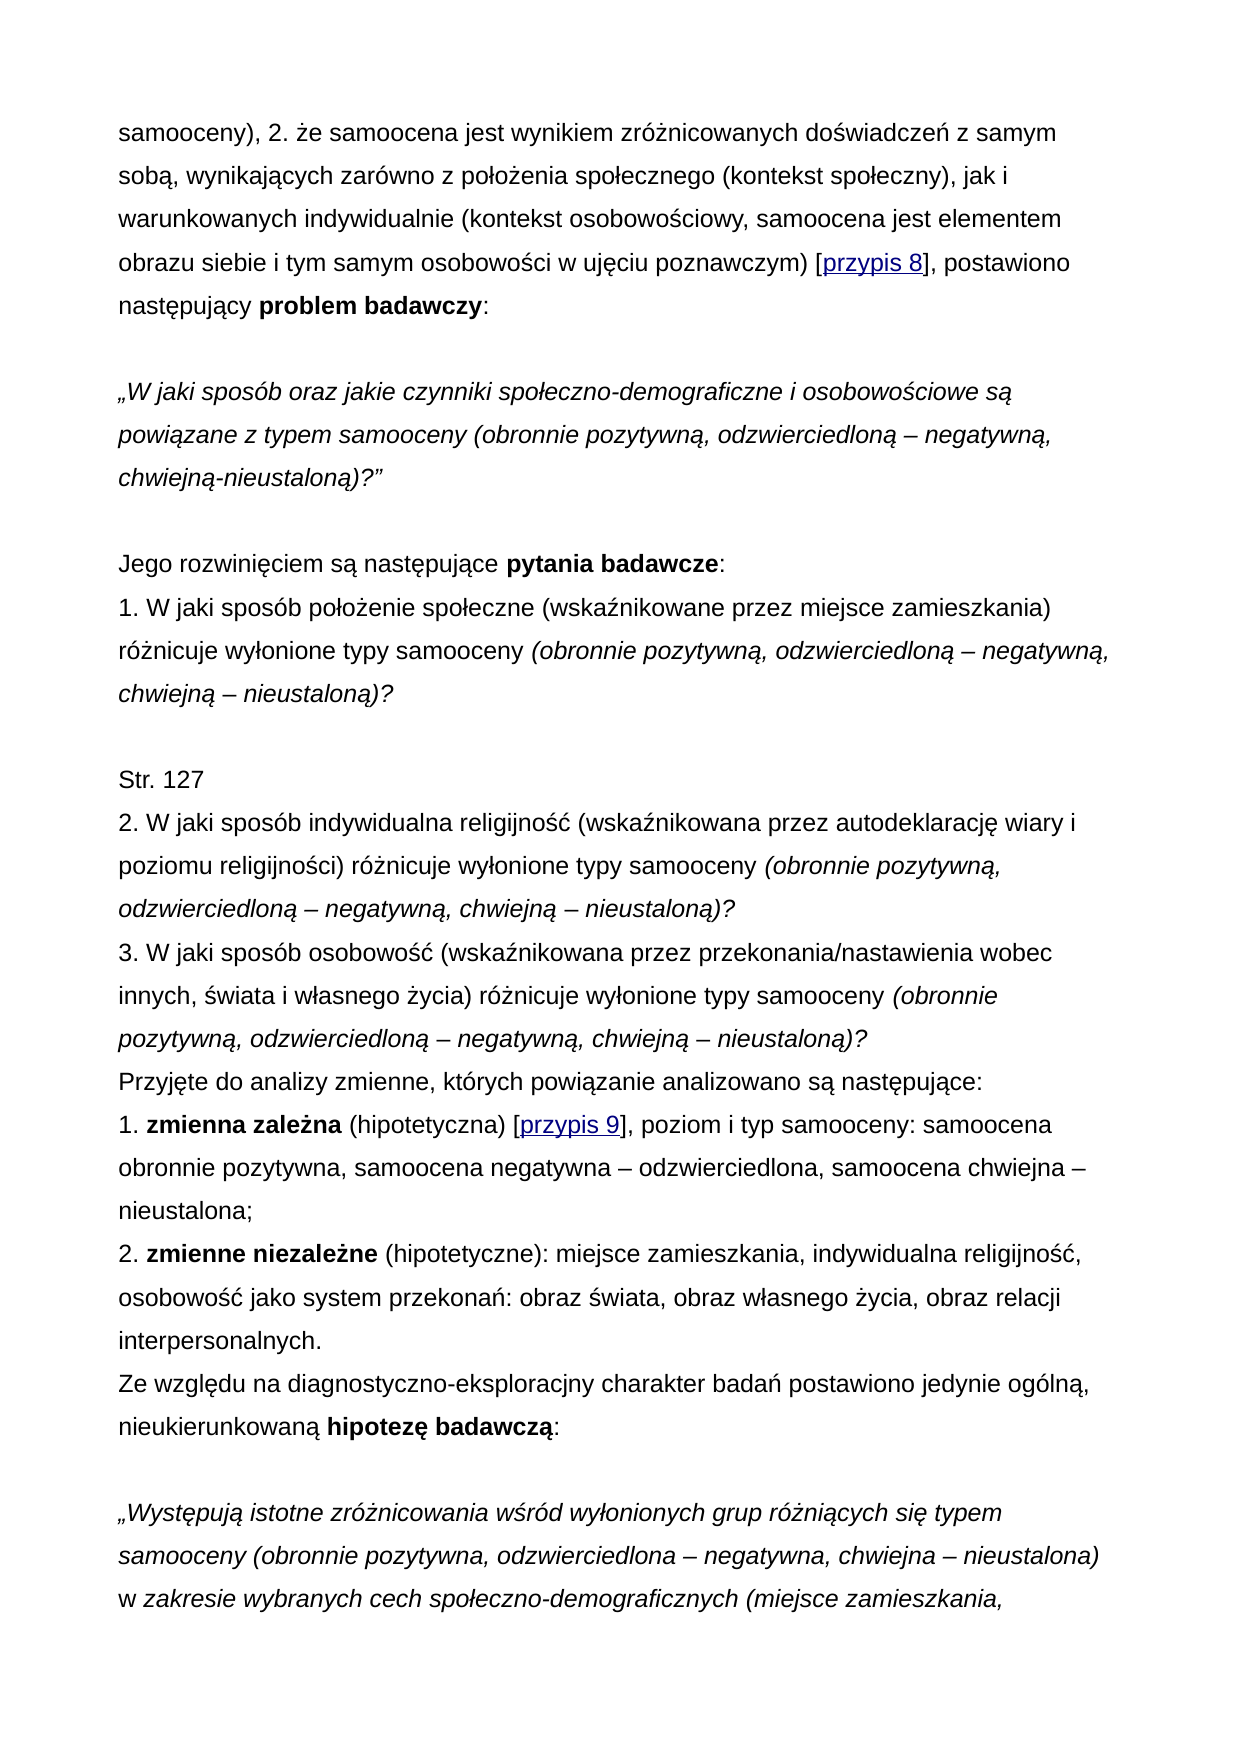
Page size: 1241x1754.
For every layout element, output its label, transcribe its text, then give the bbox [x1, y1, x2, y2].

text 1. W jaki sposób położenie społeczne (wskaźnikowane przez miejsce zamieszkania) różnicuje wyłonione typy samooceny (obronnie pozytywną, odzwierciedloną – negatywną, chwiejną – nieustaloną)? [118, 592, 1122, 707]
text Jego rozwinięciem są następujące pytania badawcze: [118, 549, 1122, 578]
text Przyjęte do analizy zmienne, których powiązanie analizowano są następujące: [118, 1067, 1122, 1096]
text samooceny), 2. że samoocena jest wynikiem zróżnicowanych doświadczeń z samym sobą, wynikających zarówno z położenia społecznego (kontekst społeczny), jak i warunkowanych indywidualnie (kontekst osobowościowy, samoocena jest elementem obrazu siebie i tym samym osobowości w ujęciu poznawczym) [przypis 8], postawiono następujący problem badawczy: [118, 118, 1122, 319]
text 1. zmienna zależna (hipotetyczna) [przypis 9], poziom i typ samooceny: samoocena obronnie pozytywna, samoocena negatywna – odzwierciedlona, samoocena chwiejna – nieustalona; [118, 1110, 1122, 1225]
text „W jaki sposób oraz jakie czynniki społeczno-demograficzne i osobowościowe są powiązane z typem samooceny (obronnie pozytywną, odzwierciedloną – negatywną, chwiejną-nieustaloną)?” [118, 377, 1122, 492]
text „Występują istotne zróżnicowania wśród wyłonionych grup różniących się typem samooceny (obronnie pozytywna, odzwierciedlona – negatywna, chwiejna – nieustalona) w zakresie wybranych cech społeczno-demograficznych (miejsce zamieszkania, [118, 1498, 1122, 1613]
text Str. 127 [118, 765, 1122, 794]
text 2. zmienne niezależne (hipotetyczne): miejsce zamieszkania, indywidualna religijność, osobowość jako system przekonań: obraz świata, obraz własnego życia, obraz relacji interpersonalnych. [118, 1239, 1122, 1354]
text Ze względu na diagnostyczno-eksploracjny charakter badań postawiono jedynie ogólną, nieukierunkowaną hipotezę badawczą: [118, 1369, 1122, 1441]
text 2. W jaki sposób indywidualna religijność (wskaźnikowana przez autodeklarację wiary i poziomu religijności) różnicuje wyłonione typy samooceny (obronnie pozytywną, odzwierciedloną – negatywną, chwiejną – nieustaloną)? [118, 808, 1122, 923]
text 3. W jaki sposób osobowość (wskaźnikowana przez przekonania/nastawienia wobec innych, świata i własnego życia) różnicuje wyłonione typy samooceny (obronnie pozytywną, odzwierciedloną – negatywną, chwiejną – nieustaloną)? [118, 937, 1122, 1052]
